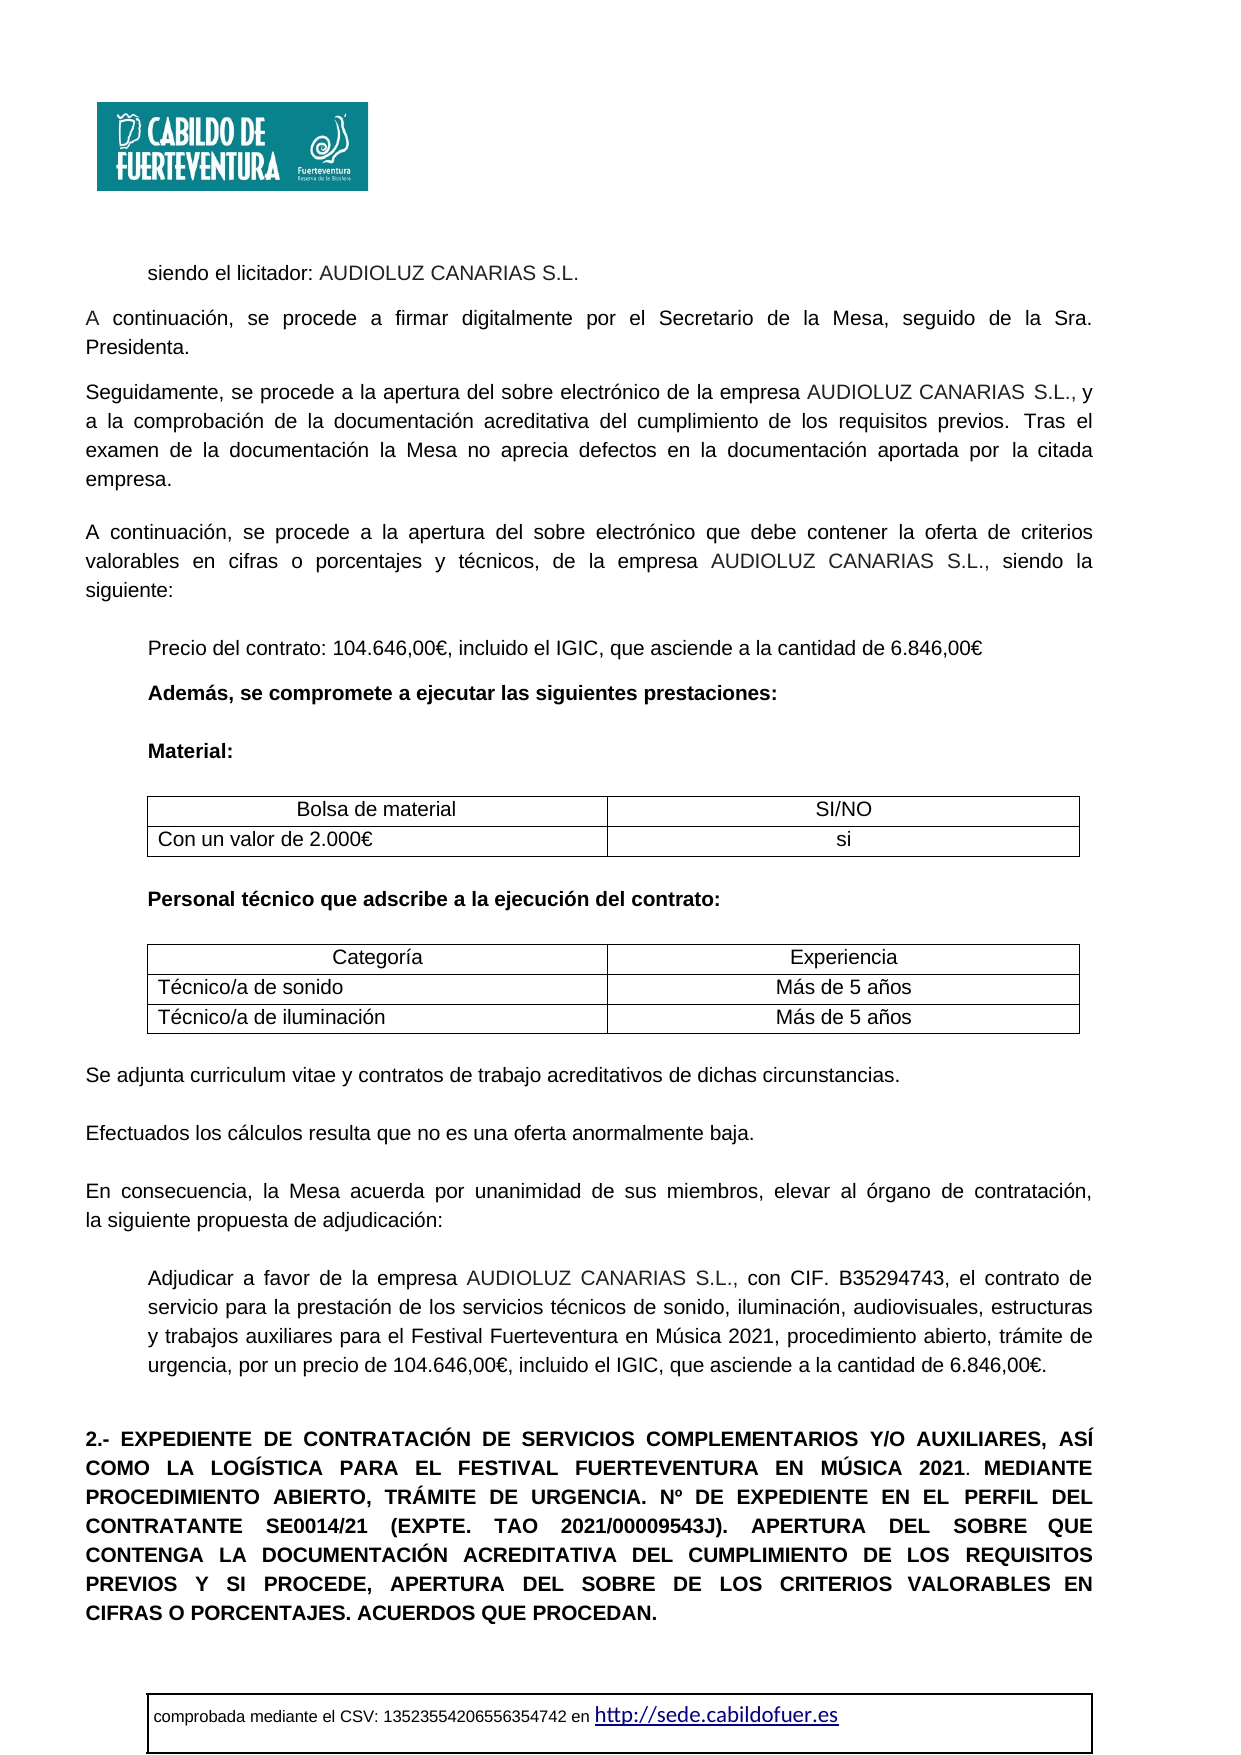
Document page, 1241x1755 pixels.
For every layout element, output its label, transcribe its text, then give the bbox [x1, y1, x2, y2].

table_cell Con un valor de 2.000€ [148, 827, 607, 856]
text siendo el licitador: AUDIOLUZ CANARIAS S.L. [147, 260, 1107, 284]
subtitle Además, se compromete a ejecutar las siguientes prestaciones: Material: [148, 681, 783, 762]
text Personal técnico que adscribe a la ejecución del contrato: [147, 886, 1107, 910]
text Adjudicar a favor de la empresa AUDIOLUZ CANARIAS S.L., con CIF. B35294743, el contrato de servicio para la prestación de los servicios técnicos de sonido, iluminación, audiovisuales, estructuras y trabajos auxiliares para el Festival Fuerteventura en Música 2021, procedimiento abierto, trámite de urgencia, por un precio de 104.646,00€, incluido el IGIC, que asciende a la cantidad de 6.846,00€. [148, 1266, 1093, 1377]
table_header Bolsa de material [148, 797, 607, 826]
table_header Categoría [148, 945, 607, 974]
table_cell Más de 5 años [608, 975, 1079, 1003]
table_cell Técnico/a de sonido [148, 975, 607, 1003]
text Se adjunta curriculum vitae y contratos de trabajo acreditativos de dichas circunstancias. Efectuados los cálculos resulta que no es una oferta anormalmente baja. [85, 1063, 967, 1145]
table_cell si [608, 827, 1079, 856]
table_cell Más de 5 años [608, 1005, 1079, 1033]
text A continuación, se procede a firmar digitalmente por el Secretario de la Mesa, seguido de la Sra. Presidenta. [85, 306, 1093, 359]
text Seguidamente, se procede a la apertura del sobre electrónico de la empresa AUDIOLUZ CANARIAS S.L., y a la comprobación de la documentación acreditativa del cumplimiento de los requisitos previos. Tras el examen de la documentación la Mesa no aprecia defectos en la documentación aportada por la citada empresa. [85, 380, 1093, 491]
table_cell Técnico/a de iluminación [148, 1005, 607, 1033]
subtitle 2.- EXPEDIENTE DE CONTRATACIÓN DE SERVICIOS COMPLEMENTARIOS Y/O AUXILIARES, ASÍ COMO LA LOGÍSTICA PARA EL FESTIVAL FUERTEVENTURA EN MÚSICA 2021. MEDIANTE PROCEDIMIENTO ABIERTO, TRÁMITE DE URGENCIA. Nº DE EXPEDIENTE EN EL PERFIL DEL CONTRATANTE SE0014/21 (EXPTE. TAO 2021/00009543J). APERTURA DEL SOBRE QUE CONTENGA LA DOCUMENTACIÓN ACREDITATIVA DEL CUMPLIMIENTO DE LOS REQUISITOS PREVIOS Y SI PROCEDE, APERTURA DEL SOBRE DE LOS CRITERIOS VALORABLES EN CIFRAS O PORCENTAJES. ACUERDOS QUE PROCEDAN. [85, 1427, 1093, 1624]
text En consecuencia, la Mesa acuerda por unanimidad de sus miembros, elevar al órgano de contratación, la siguiente propuesta de adjudicación: [85, 1179, 1093, 1232]
text A continuación, se procede a la apertura del sobre electrónico que debe contener la oferta de criterios valorables en cifras o porcentajes y técnicos, de la empresa AUDIOLUZ CANARIAS S.L., siendo la siguiente: [85, 520, 1093, 602]
table_header Experiencia [608, 945, 1079, 974]
text Precio del contrato: 104.646,00€, incluido el IGIC, que asciende a la cantidad de 6.846,00€ [148, 635, 1107, 659]
table_header SI/NO [608, 797, 1079, 826]
